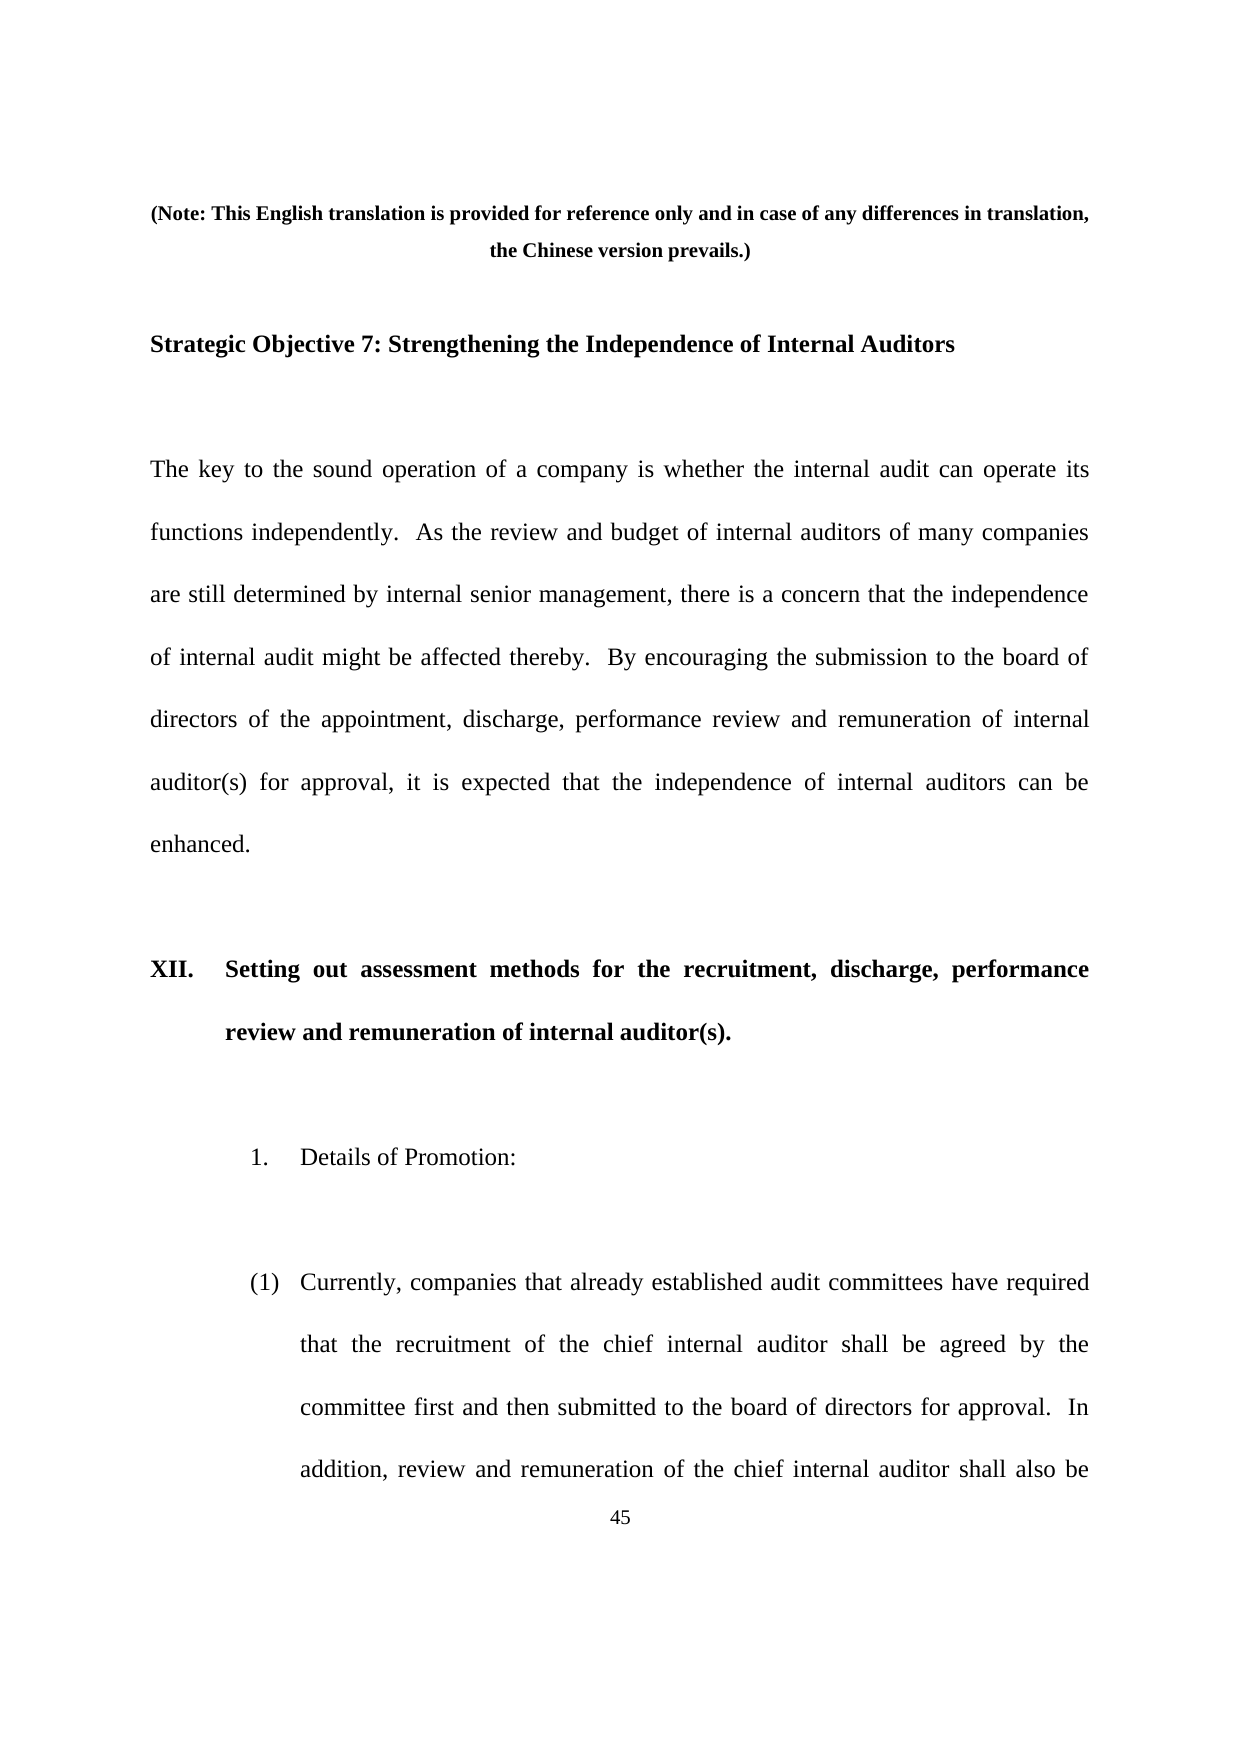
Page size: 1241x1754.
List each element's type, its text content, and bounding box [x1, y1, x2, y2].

list Currently, companies that already established audit committees have required that the recruitment of the chief internal auditor shall be agreed by the committee first and then submitted to the board of directors for approval. In addition, review and remuneration of the chief internal auditor shall also be [250, 1239, 1090, 1489]
text Strategic Objective 7: Strengthening the Independence of Internal Auditors [150, 302, 1090, 364]
list Details of Promotion: [250, 1114, 1090, 1177]
text The key to the sound operation of a company is whether the internal audit can operate its functions independently. As the review and budget of internal auditors of many companies are still determined by internal senior management, there is a concern that the independence of internal audit might be affected thereby. By encouraging the submission to the board of directors of the appointment, discharge, performance review and remuneration of internal auditor(s) for approval, it is expected that the independence of internal auditors can be enhanced. [150, 427, 1090, 864]
list Setting out assessment methods for the recruitment, discharge, performance review and remuneration of internal auditor(s). [150, 927, 1090, 1052]
